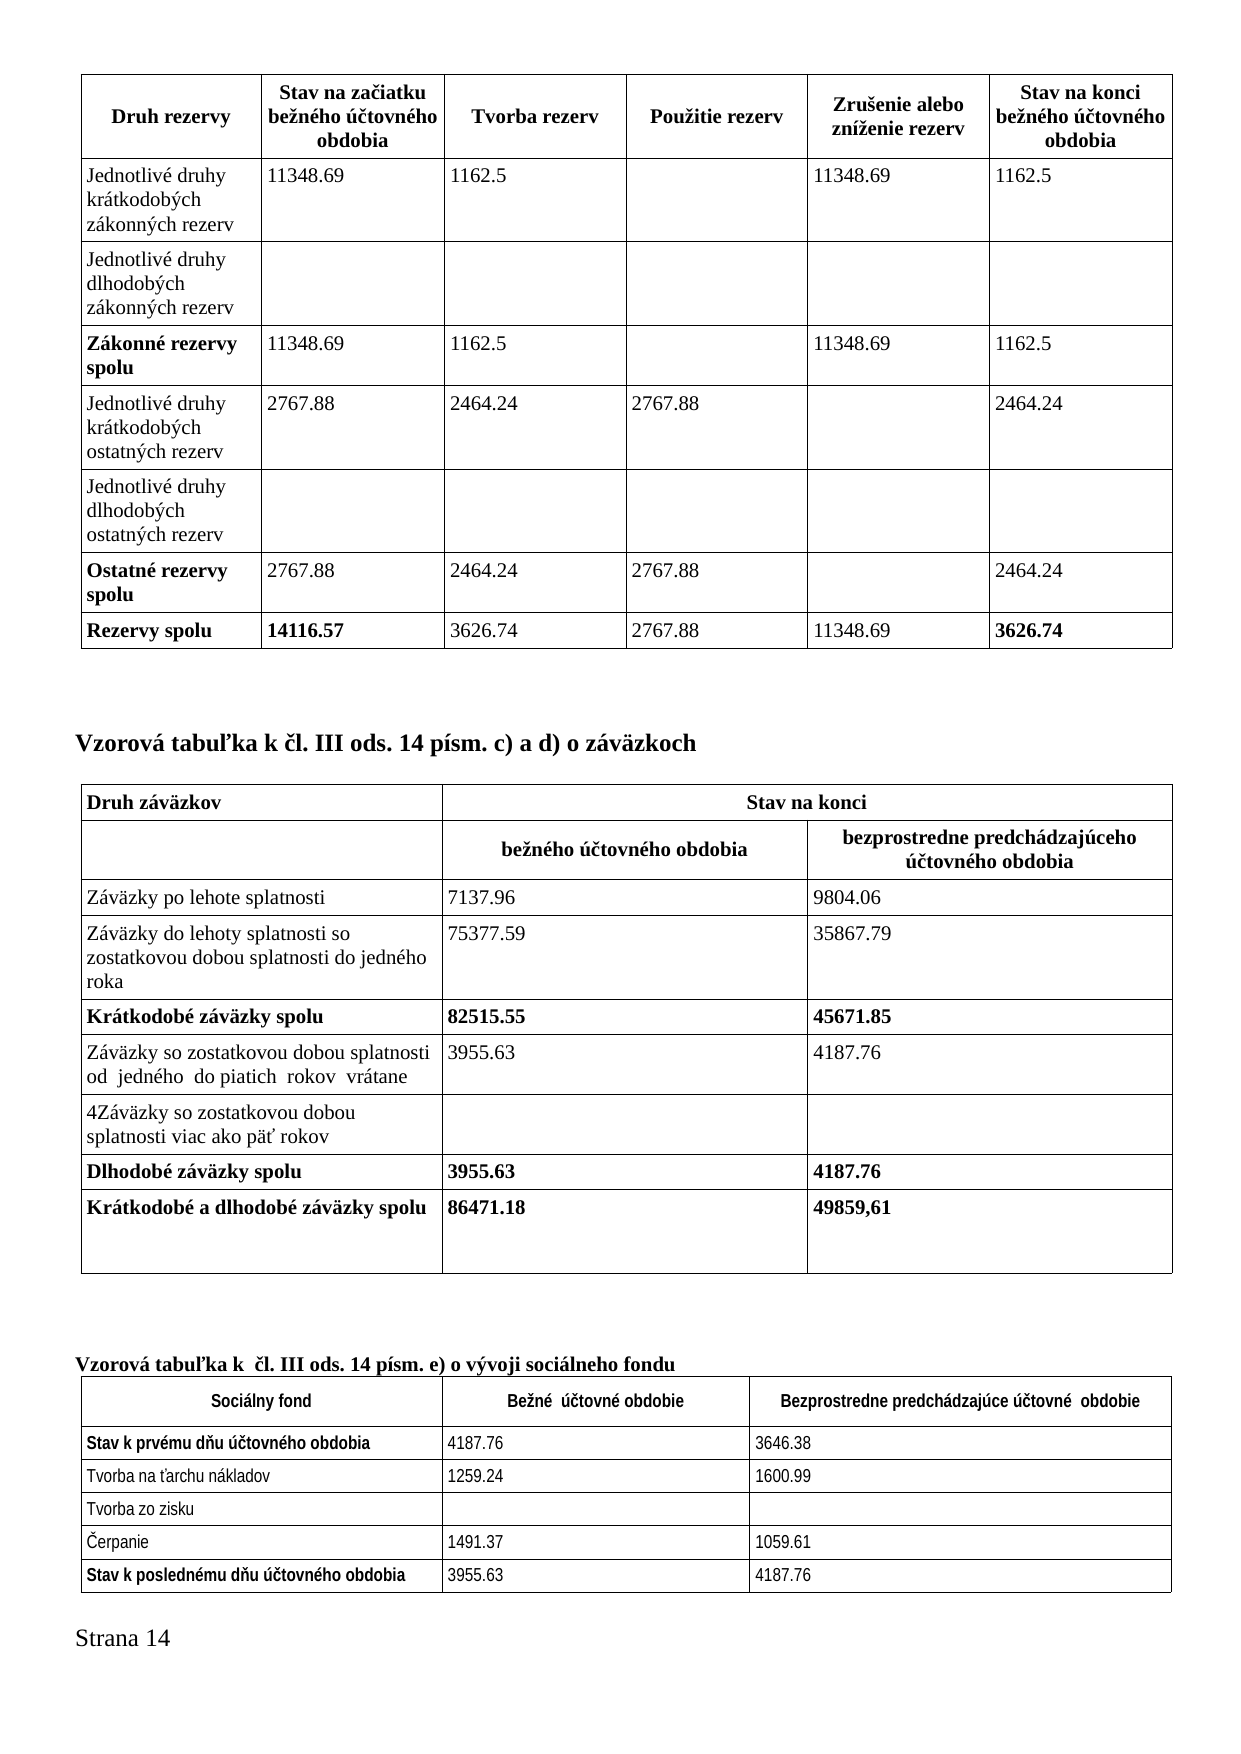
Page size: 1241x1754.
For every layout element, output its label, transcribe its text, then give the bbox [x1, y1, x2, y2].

table_cell 3955,63 [443, 1560, 749, 1592]
table_cell 4187,76 [808, 1155, 1172, 1189]
table_cell [627, 470, 807, 552]
table_cell [808, 553, 989, 612]
table_cell [990, 242, 1172, 325]
table_cell 2767,88 [262, 386, 444, 468]
table_cell 3955,63 [443, 1035, 807, 1094]
table_cell 75377,59 [443, 916, 807, 998]
table_header Druh rezervy [82, 75, 261, 157]
table_cell [808, 470, 989, 552]
table_cell [808, 1095, 1172, 1153]
table_header Bežné účtovné obdobie [443, 1377, 749, 1426]
table_cell Rezervy spolu [82, 613, 261, 647]
table_cell 11348,69 [808, 326, 989, 385]
table_cell Záväzky po lehote splatnosti [82, 880, 442, 915]
table_header Stav na konci [443, 785, 1172, 819]
table_cell 11348,69 [808, 613, 989, 647]
table_cell [445, 242, 626, 325]
table_cell 11348,69 [808, 159, 989, 241]
table_header Bezprostredne predchádzajúce účtovné obdobie [750, 1377, 1171, 1426]
table_cell 2767,88 [627, 613, 807, 647]
table_cell 1162,5 [445, 159, 626, 241]
table_cell 2767,88 [627, 386, 807, 468]
table_cell 1059,61 [750, 1526, 1171, 1558]
table_cell [808, 386, 989, 468]
table_cell Dlhodobé záväzky spolu [82, 1155, 442, 1189]
table_cell 2767,88 [262, 553, 444, 612]
table_cell 2464,24 [445, 553, 626, 612]
table_cell [627, 326, 807, 385]
table_cell Jednotlivé druhy dlhodobých zákonných rezerv [82, 242, 261, 325]
table_cell 1162,5 [990, 326, 1172, 385]
table_cell bezprostredne predchádzajúceho účtovného obdobia [808, 821, 1172, 879]
table_cell 3646,38 [750, 1427, 1171, 1459]
table_cell 2464,24 [990, 553, 1172, 612]
table_cell 7137,96 [443, 880, 807, 915]
table_cell 11348,69 [262, 159, 444, 241]
table_cell 9804,06 [808, 880, 1172, 915]
table_cell Tvorba na ťarchu nákladov [82, 1460, 442, 1492]
table_cell 86471,18 [443, 1190, 807, 1273]
table_cell 3955,63 [443, 1155, 807, 1189]
table_cell 45671,85 [808, 1000, 1172, 1034]
table_cell 1259,24 [443, 1460, 749, 1492]
table_header Tvorba rezerv [445, 75, 626, 157]
table_cell 1600,99 [750, 1460, 1171, 1492]
table_header Stav na konci bežného účtovného obdobia [990, 75, 1172, 157]
table_cell 4Záväzky so zostatkovou dobou splatnosti viac ako päť rokov [82, 1095, 442, 1153]
table_cell 4187,76 [808, 1035, 1172, 1094]
table_cell [445, 470, 626, 552]
table_cell Jednotlivé druhy dlhodobých ostatných rezerv [82, 470, 261, 552]
table_cell Stav k poslednému dňu účtovného obdobia [82, 1560, 442, 1592]
table_cell 2464,24 [990, 386, 1172, 468]
table_cell Zákonné rezervy spolu [82, 326, 261, 385]
table_cell [82, 821, 442, 879]
table_cell 35867,79 [808, 916, 1172, 998]
table_cell 14116,57 [262, 613, 444, 647]
table_cell 3626,74 [990, 613, 1172, 647]
table_header Sociálny fond [82, 1377, 442, 1426]
table_cell 1491,37 [443, 1526, 749, 1558]
table_header Zrušenie alebo zníženie rezerv [808, 75, 989, 157]
table_cell 82515,55 [443, 1000, 807, 1034]
table_cell 11348,69 [262, 326, 444, 385]
table_cell [262, 242, 444, 325]
table_cell 2767,88 [627, 553, 807, 612]
table_cell [443, 1095, 807, 1153]
table_cell [262, 470, 444, 552]
table_cell [750, 1493, 1171, 1525]
table_cell 2464,24 [445, 386, 626, 468]
table_cell 49859,61 [808, 1190, 1172, 1273]
table_cell [627, 242, 807, 325]
table_cell Záväzky do lehoty splatnosti so zostatkovou dobou splatnosti do jedného roka [82, 916, 442, 998]
text Vzorová tabuľka k čl. III ods. 14 písm. e) o vývoji sociálneho fondu [75, 1330, 1165, 1376]
text Vzorová tabuľka k čl. III ods. 14 písm. c) a d) o záväzkoch [75, 728, 1165, 757]
table_cell bežného účtovného obdobia [443, 821, 807, 879]
table_cell Záväzky so zostatkovou dobou splatnosti od jedného do piatich rokov vrátane [82, 1035, 442, 1094]
table_cell Jednotlivé druhy krátkodobých zákonných rezerv [82, 159, 261, 241]
table_header Stav na začiatku bežného účtovného obdobia [262, 75, 444, 157]
table_cell Čerpanie [82, 1526, 442, 1558]
table_cell Ostatné rezervy spolu [82, 553, 261, 612]
table_cell 4187,76 [750, 1560, 1171, 1592]
table_cell 1162,5 [445, 326, 626, 385]
table_cell Krátkodobé záväzky spolu [82, 1000, 442, 1034]
table_cell Tvorba zo zisku [82, 1493, 442, 1525]
table_cell 3626,74 [445, 613, 626, 647]
table_cell [990, 470, 1172, 552]
table_header Druh záväzkov [82, 785, 442, 819]
table_cell Stav k prvému dňu účtovného obdobia [82, 1427, 442, 1459]
table_cell 4187,76 [443, 1427, 749, 1459]
table_cell [443, 1493, 749, 1525]
table_cell 1162,5 [990, 159, 1172, 241]
table_cell Krátkodobé a dlhodobé záväzky spolu [82, 1190, 442, 1273]
table_cell [627, 159, 807, 241]
table_cell [808, 242, 989, 325]
table_header Použitie rezerv [627, 75, 807, 157]
table_cell Jednotlivé druhy krátkodobých ostatných rezerv [82, 386, 261, 468]
